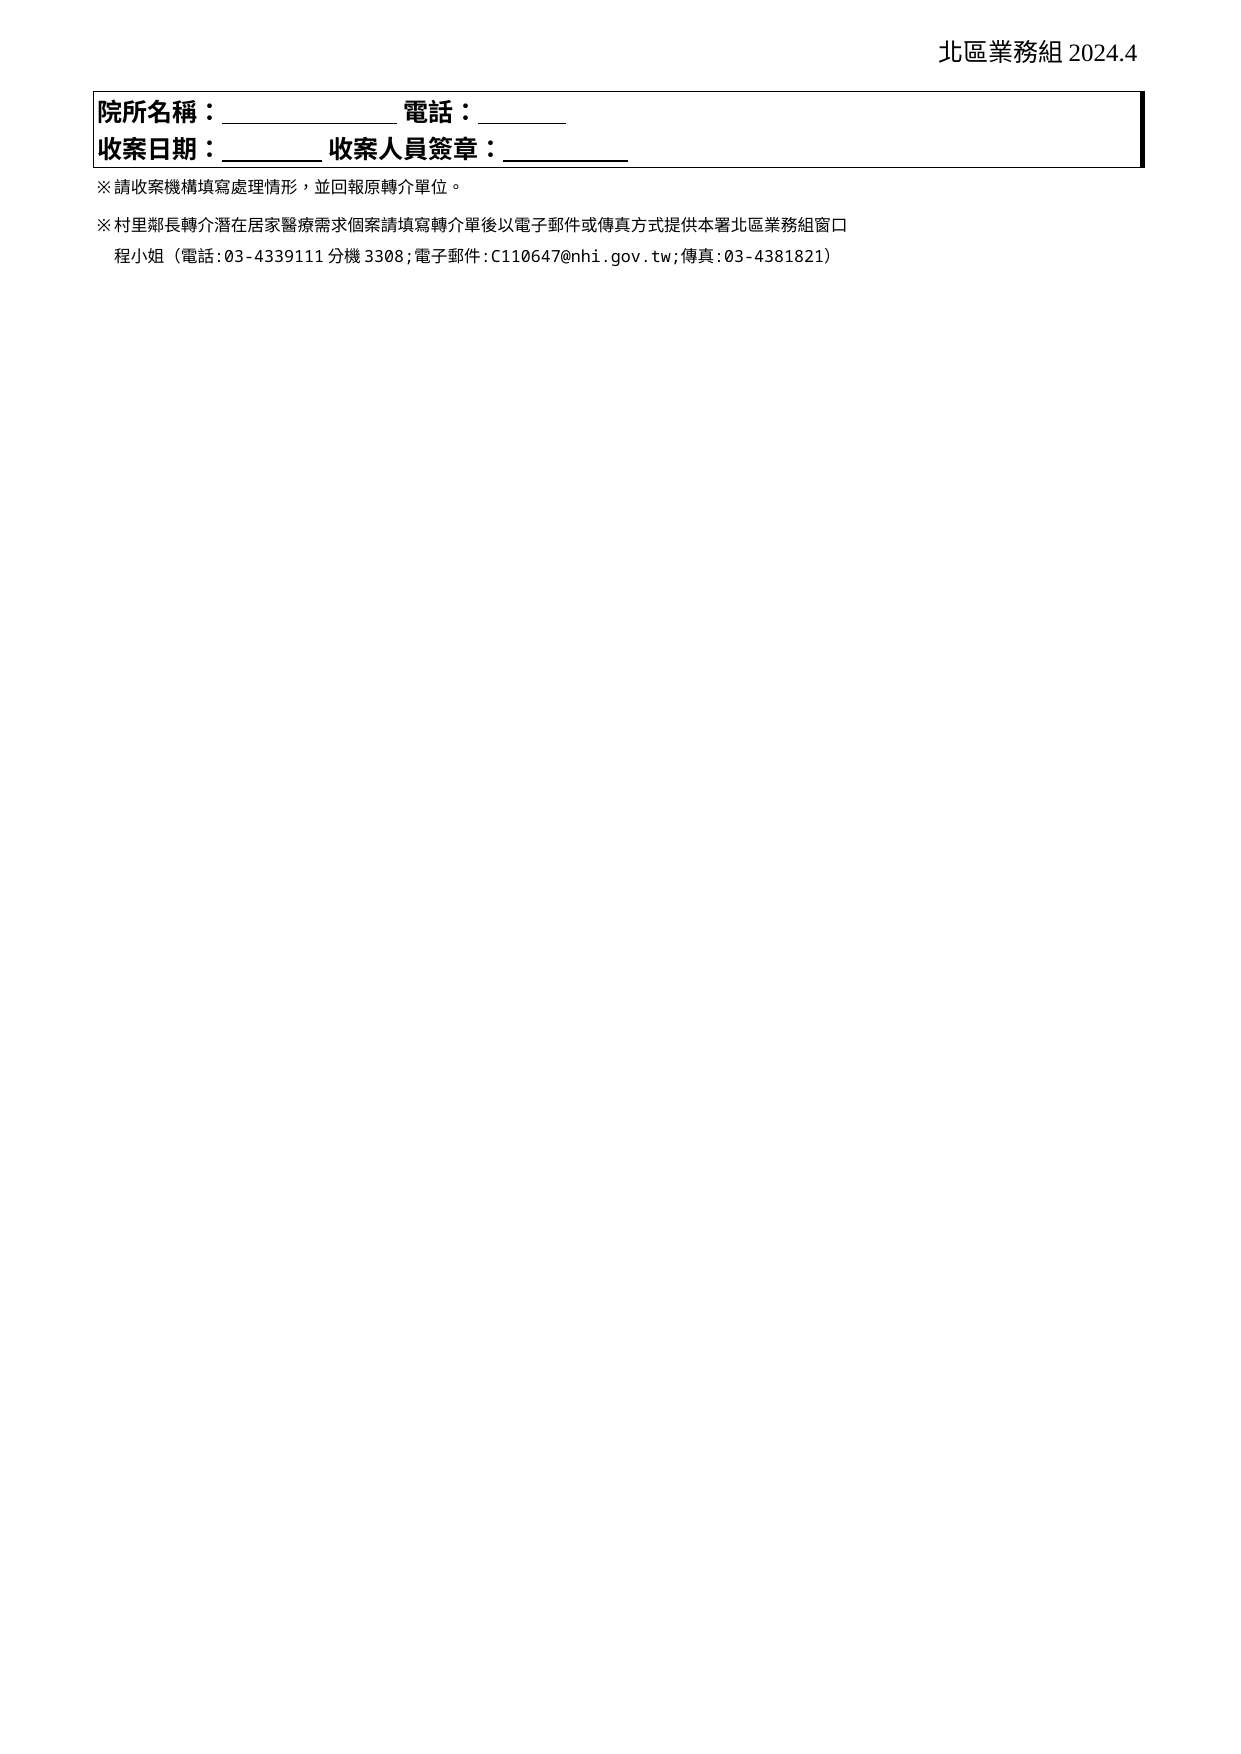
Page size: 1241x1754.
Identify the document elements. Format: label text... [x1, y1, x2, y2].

table_cell 院所名稱： 電話： 收案日期： 收案人員簽章： [94, 92, 1140, 167]
text ※村里鄰長轉介潛在居家醫療需求個案請填寫轉介單後以電子郵件或傳真方式提供本署北區業務組窗口 [94, 205, 1137, 243]
text 程小姐（電話:03-4339111分機3308;電子郵件:C110647@nhi.gov.tw;傳真:03-4381821） [94, 243, 1137, 267]
text ※請收案機構填寫處理情形，並回報原轉介單位。 [94, 168, 1137, 205]
